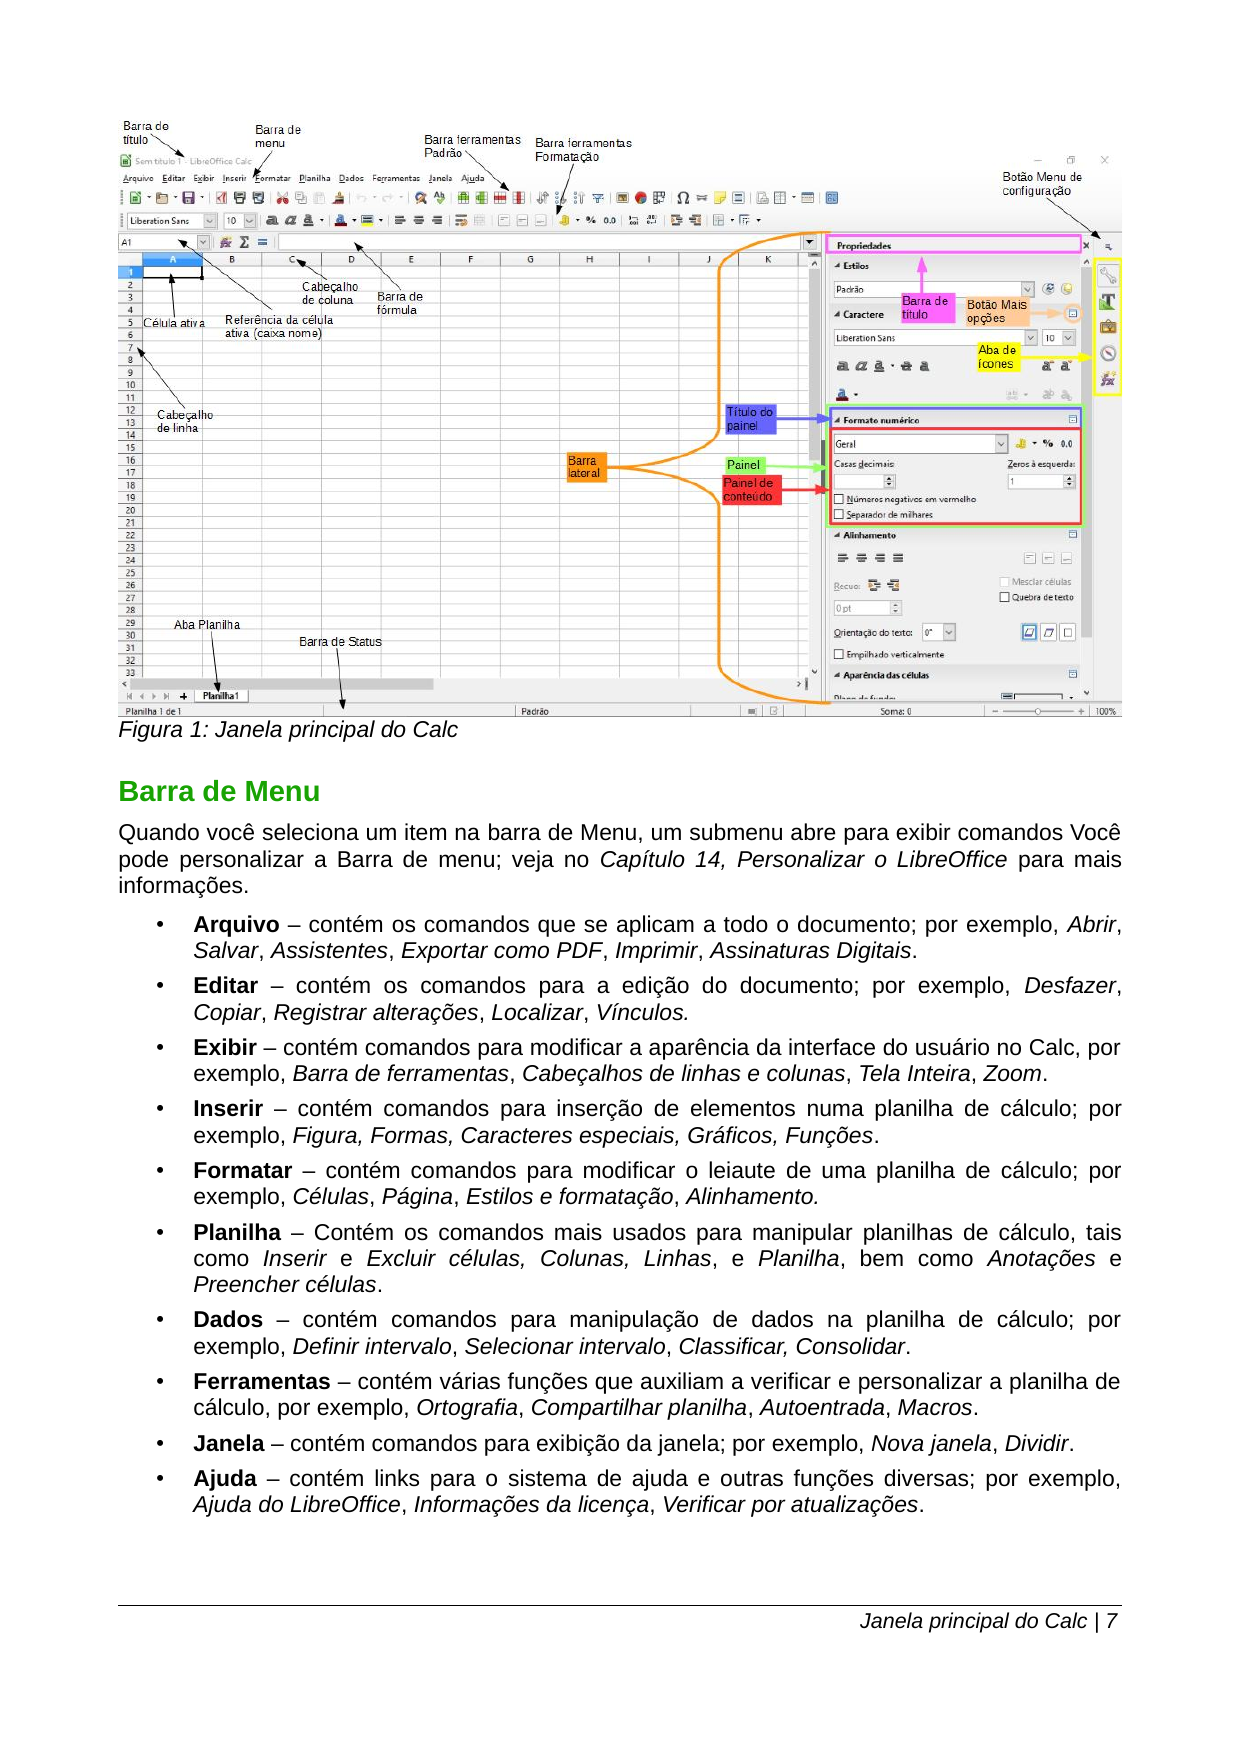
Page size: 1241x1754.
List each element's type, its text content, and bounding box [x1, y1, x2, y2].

list Formatar – contém comandos para modificar o leiaute de uma planilha de cálculo; por exemplo, Células, Página, Estilos e formatação, Alinhamento. [156, 1157, 1122, 1210]
list Inserir – contém comandos para inserção de elementos numa planilha de cálculo; por exemplo, Figura, Formas, Caracteres especiais, Gráficos, Funções. [156, 1095, 1122, 1148]
text Figura 1: Janela principal do Calc [118, 717, 1122, 742]
list Janela – contém comandos para exibição da janela; por exemplo, Nova janela, Dividir. [156, 1429, 1122, 1456]
text Quando você seleciona um item na barra de Menu, um submenu abre para exibir comandos Você pode personalizar a Barra de menu; veja no Capítulo 14, Personalizar o LibreOffice para mais informações. [118, 819, 1122, 898]
subtitle Barra de Menu [118, 774, 1122, 807]
list Dados – contém comandos para manipulação de dados na planilha de cálculo; por exemplo, Definir intervalo, Selecionar intervalo, Classificar, Consolidar. [156, 1306, 1122, 1359]
list Exibir – contém comandos para modificar a aparência da interface do usuário no Calc, por exemplo, Barra de ferramentas, Cabeçalhos de linhas e colunas, Tela Inteira, Zoom. [156, 1034, 1122, 1087]
picture [118, 120, 1123, 717]
list Editar – contém os comandos para a edição do documento; por exemplo, Desfazer, Copiar, Registrar alterações, Localizar, Vínculos. [156, 972, 1122, 1025]
list Ajuda – contém links para o sistema de ajuda e outras funções diversas; por exemplo, Ajuda do LibreOffice, Informações da licença, Verificar por atualizações. [156, 1465, 1122, 1517]
list Planilha – Contém os comandos mais usados para manipular planilhas de cálculo, tais como Inserir e Excluir células, Colunas, Linhas, e Planilha, bem como Anotações e Preencher células. [156, 1218, 1122, 1298]
list Arquivo – contém os comandos que se aplicam a todo o documento; por exemplo, Abrir, Salvar, Assistentes, Exportar como PDF, Imprimir, Assinaturas Digitais. [156, 911, 1122, 963]
list Ferramentas – contém várias funções que auxiliam a verificar e personalizar a planilha de cálculo, por exemplo, Ortografia, Compartilhar planilha, Autoentrada, Macros. [156, 1368, 1122, 1421]
